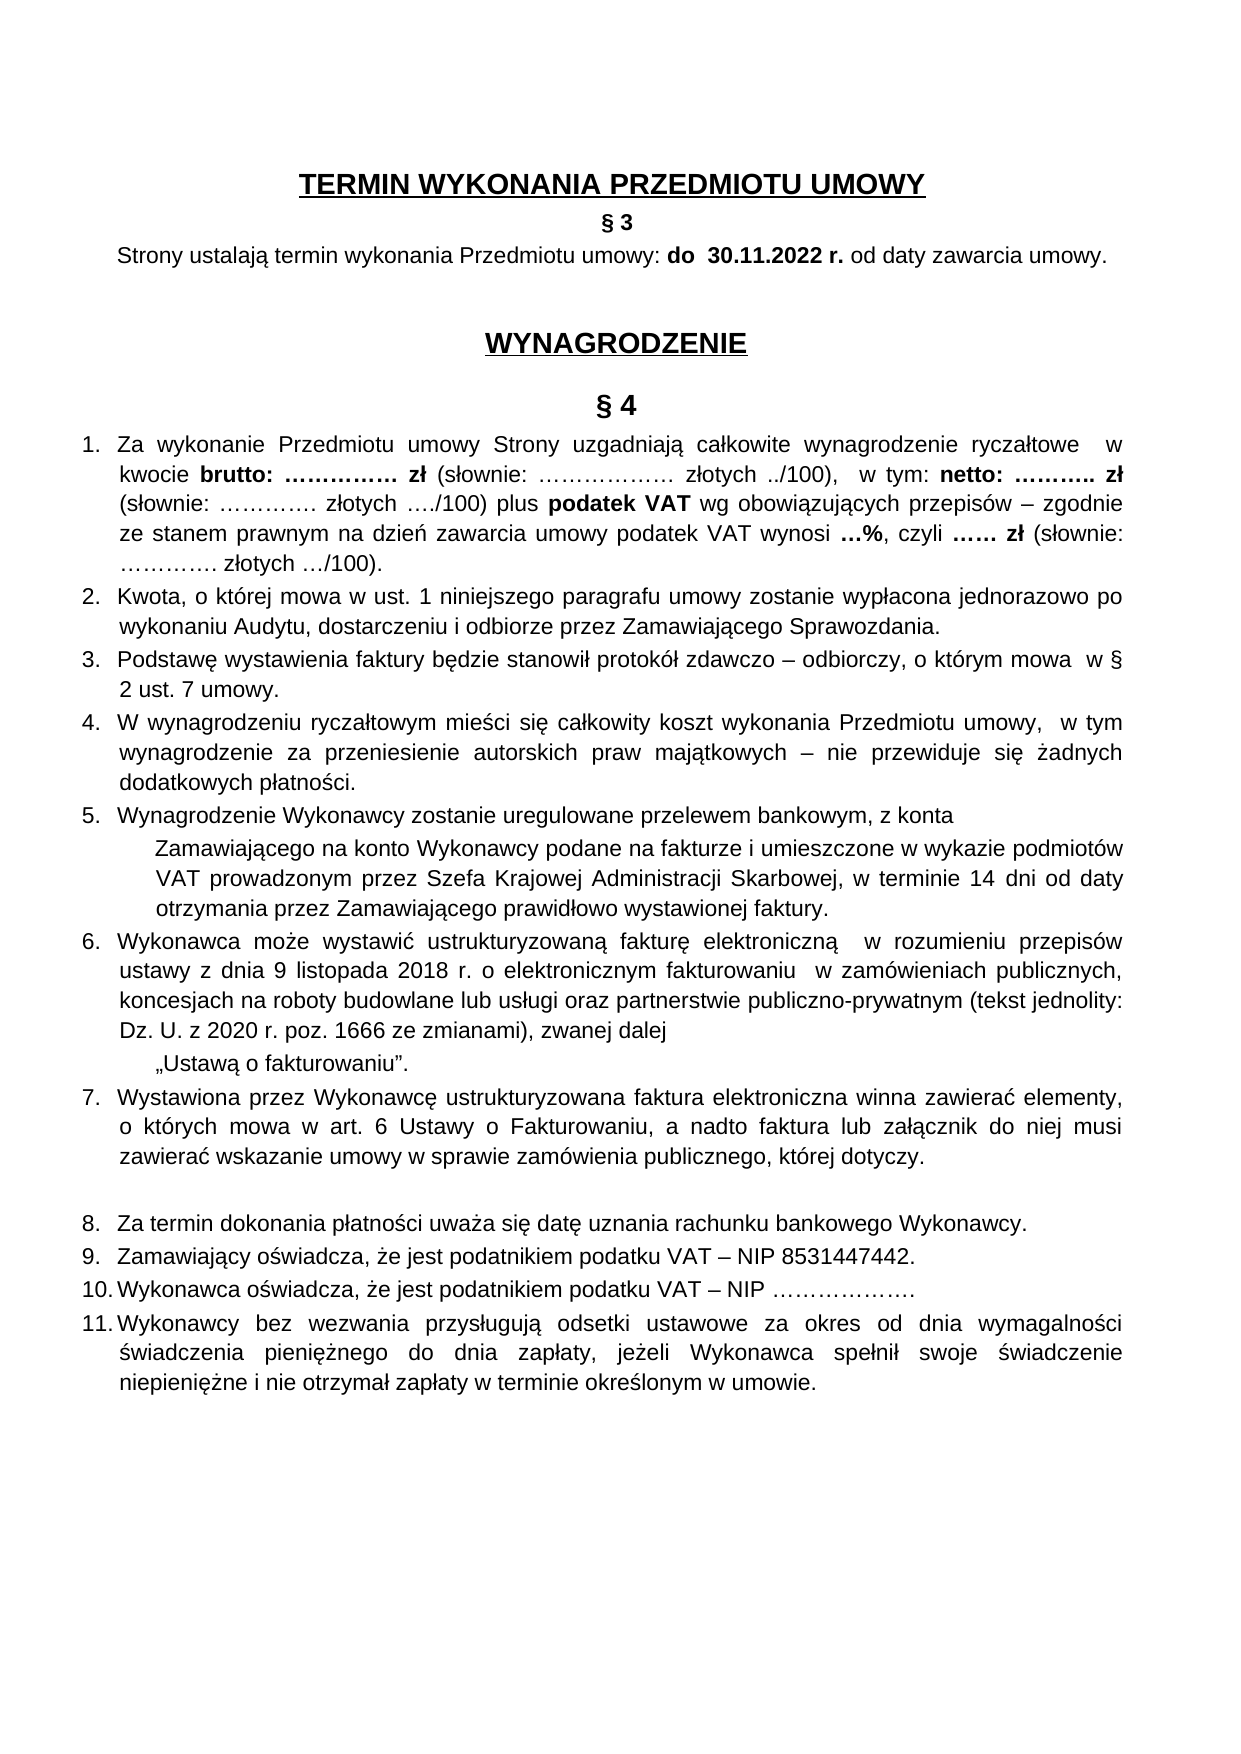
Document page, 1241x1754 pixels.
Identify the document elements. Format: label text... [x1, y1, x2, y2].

subtitle § 4 [118, 388, 1122, 422]
text Strony ustalają termin wykonania Przedmiotu umowy: do 30.11.2022 r. od daty zawarcia umowy. [117, 242, 1123, 269]
list W wynagrodzeniu ryczałtowym mieści się całkowity koszt wykonania Przedmiotu umowy, w tym wynagrodzenie za przeniesienie autorskich praw majątkowych – nie przewiduje się żadnych dodatkowych płatności. [82, 709, 1123, 795]
text Zamawiającego na konto Wykonawcy podane na fakturze i umieszczone w wykazie podmiotów VAT prowadzonym przez Szefa Krajowej Administracji Skarbowej, w terminie 14 dni od daty otrzymania przez Zamawiającego prawidłowo wystawionej faktury. [154, 835, 1123, 921]
text § 3 [118, 209, 1122, 236]
subtitle WYNAGRODZENIE [117, 326, 1123, 359]
text „Ustawą o fakturowaniu”. [155, 1050, 1123, 1077]
list Zamawiający oświadcza, że jest podatnikiem podatku VAT – NIP 8531447442. [82, 1243, 1123, 1269]
list Wykonawca oświadcza, że jest podatnikiem podatku VAT – NIP ………………. [82, 1276, 1123, 1303]
list Podstawę wystawienia faktury będzie stanowił protokół zdawczo – odbiorczy, o którym mowa w § 2 ust. 7 umowy. [82, 646, 1123, 702]
list Wykonawca może wystawić ustrukturyzowaną fakturę elektroniczną w rozumieniu przepisów ustawy z dnia 9 listopada 2018 r. o elektronicznym fakturowaniu w zamówieniach publicznych, koncesjach na roboty budowlane lub usługi oraz partnerstwie publiczno-prywatnym (tekst jednolity: Dz. U. z 2020 r. poz. 1666 ze zmianami), zwanej dalej [82, 928, 1123, 1043]
subtitle TERMIN WYKONANIA PRZEDMIOTU UMOWY [117, 167, 1123, 200]
list Wystawiona przez Wykonawcę ustrukturyzowana faktura elektroniczna winna zawierać elementy, o których mowa w art. 6 Ustawy o Fakturowaniu, a nadto faktura lub załącznik do niej musi zawierać wskazanie umowy w sprawie zamówienia publicznego, której dotyczy. [82, 1083, 1123, 1169]
list Za wykonanie Przedmiotu umowy Strony uzgadniają całkowite wynagrodzenie ryczałtowe w kwocie brutto: …………… zł (słownie: ……………… złotych ../100), w tym: netto: ……….. zł (słownie: …………. złotych …./100) plus podatek VAT wg obowiązujących przepisów – zgodnie ze stanem prawnym na dzień zawarcia umowy podatek VAT wynosi …%, czyli …… zł (słownie: …………. złotych …/100). [82, 431, 1123, 576]
list Wykonawcy bez wezwania przysługują odsetki ustawowe za okres od dnia wymagalności świadczenia pieniężnego do dnia zapłaty, jeżeli Wykonawca spełnił swoje świadczenie niepieniężne i nie otrzymał zapłaty w terminie określonym w umowie. [82, 1309, 1123, 1395]
list Wynagrodzenie Wykonawcy zostanie uregulowane przelewem bankowym, z konta [82, 802, 1123, 828]
list Kwota, o której mowa w ust. 1 niniejszego paragrafu umowy zostanie wypłacona jednorazowo po wykonaniu Audytu, dostarczeniu i odbiorze przez Zamawiającego Sprawozdania. [82, 583, 1123, 639]
list Za termin dokonania płatności uważa się datę uznania rachunku bankowego Wykonawcy. [82, 1209, 1123, 1236]
